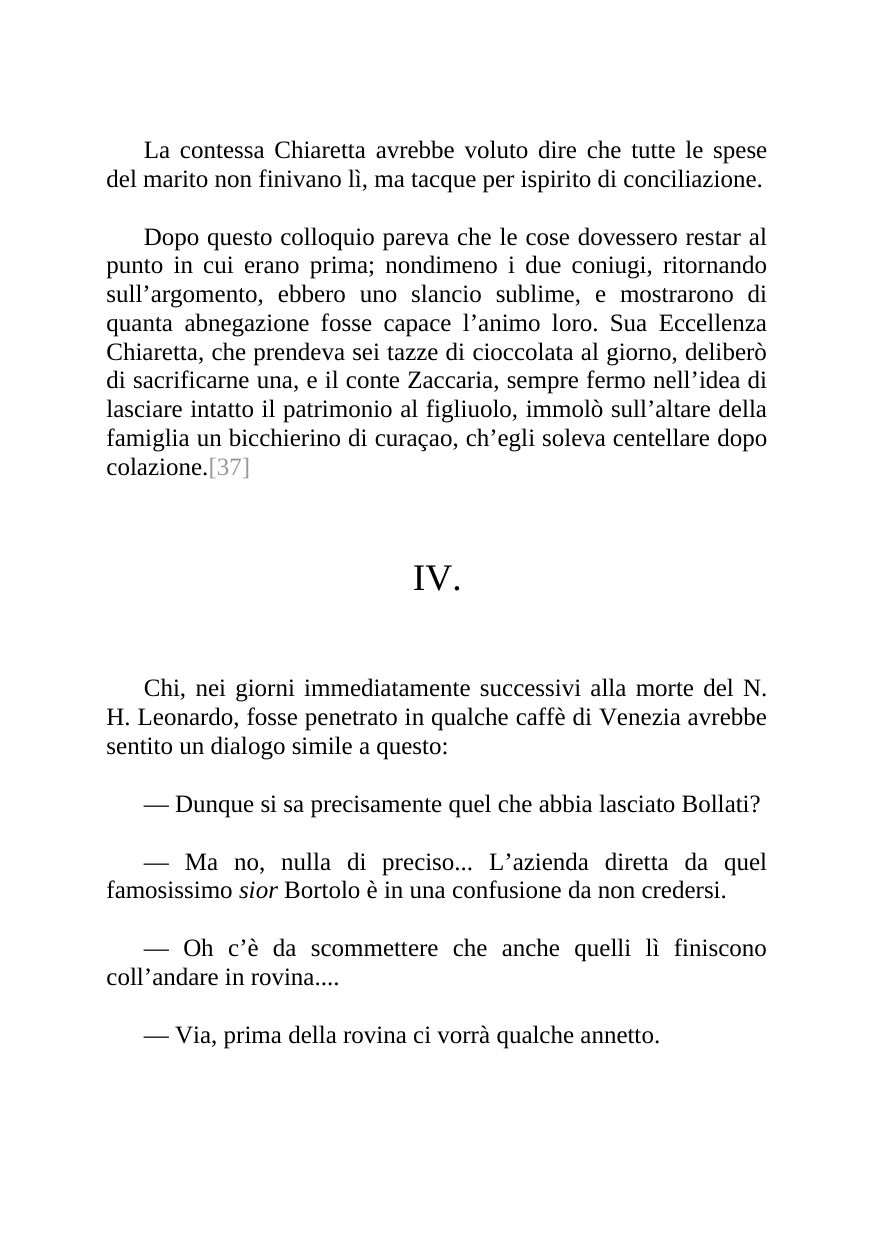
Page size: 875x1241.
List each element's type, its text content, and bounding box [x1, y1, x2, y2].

text — Via, prima della rovina ci vorrà qualche annetto. [106, 1020, 768, 1049]
text — Dunque si sa precisamente quel che abbia lasciato Bollati? [106, 789, 768, 818]
text La contessa Chiaretta avrebbe voluto dire che tutte le spese del marito non finivano lì, ma tacque per ispirito di conciliazione. [106, 135, 768, 192]
subtitle IV. [106, 555, 768, 598]
text Chi, nei giorni immediatamente successivi alla morte del N. H. Leonardo, fosse penetrato in qualche caffè di Venezia avrebbe sentito un dialogo simile a questo: [106, 673, 768, 760]
text Dopo questo colloquio pareva che le cose dovessero restar al punto in cui erano prima; nondimeno i due coniugi, ritornando sull’argomento, ebbero uno slancio sublime, e mostrarono di quanta abnegazione fosse capace l’animo loro. Sua Eccellenza Chiaretta, che prendeva sei tazze di cioccolata al giorno, deliberò di sacrificarne una, e il conte Zaccaria, sempre fermo nell’idea di lasciare intatto il patrimonio al figliuolo, immolò sull’altare della famiglia un bicchierino di curaçao, ch’egli soleva centellare dopo colazione.[37] [106, 222, 768, 480]
text — Ma no, nulla di preciso... L’azienda diretta da quel famosissimo sior Bortolo è in una confusione da non credersi. [106, 847, 768, 904]
text — Oh c’è da scommettere che anche quelli lì finiscono coll’andare in rovina.... [106, 933, 768, 991]
